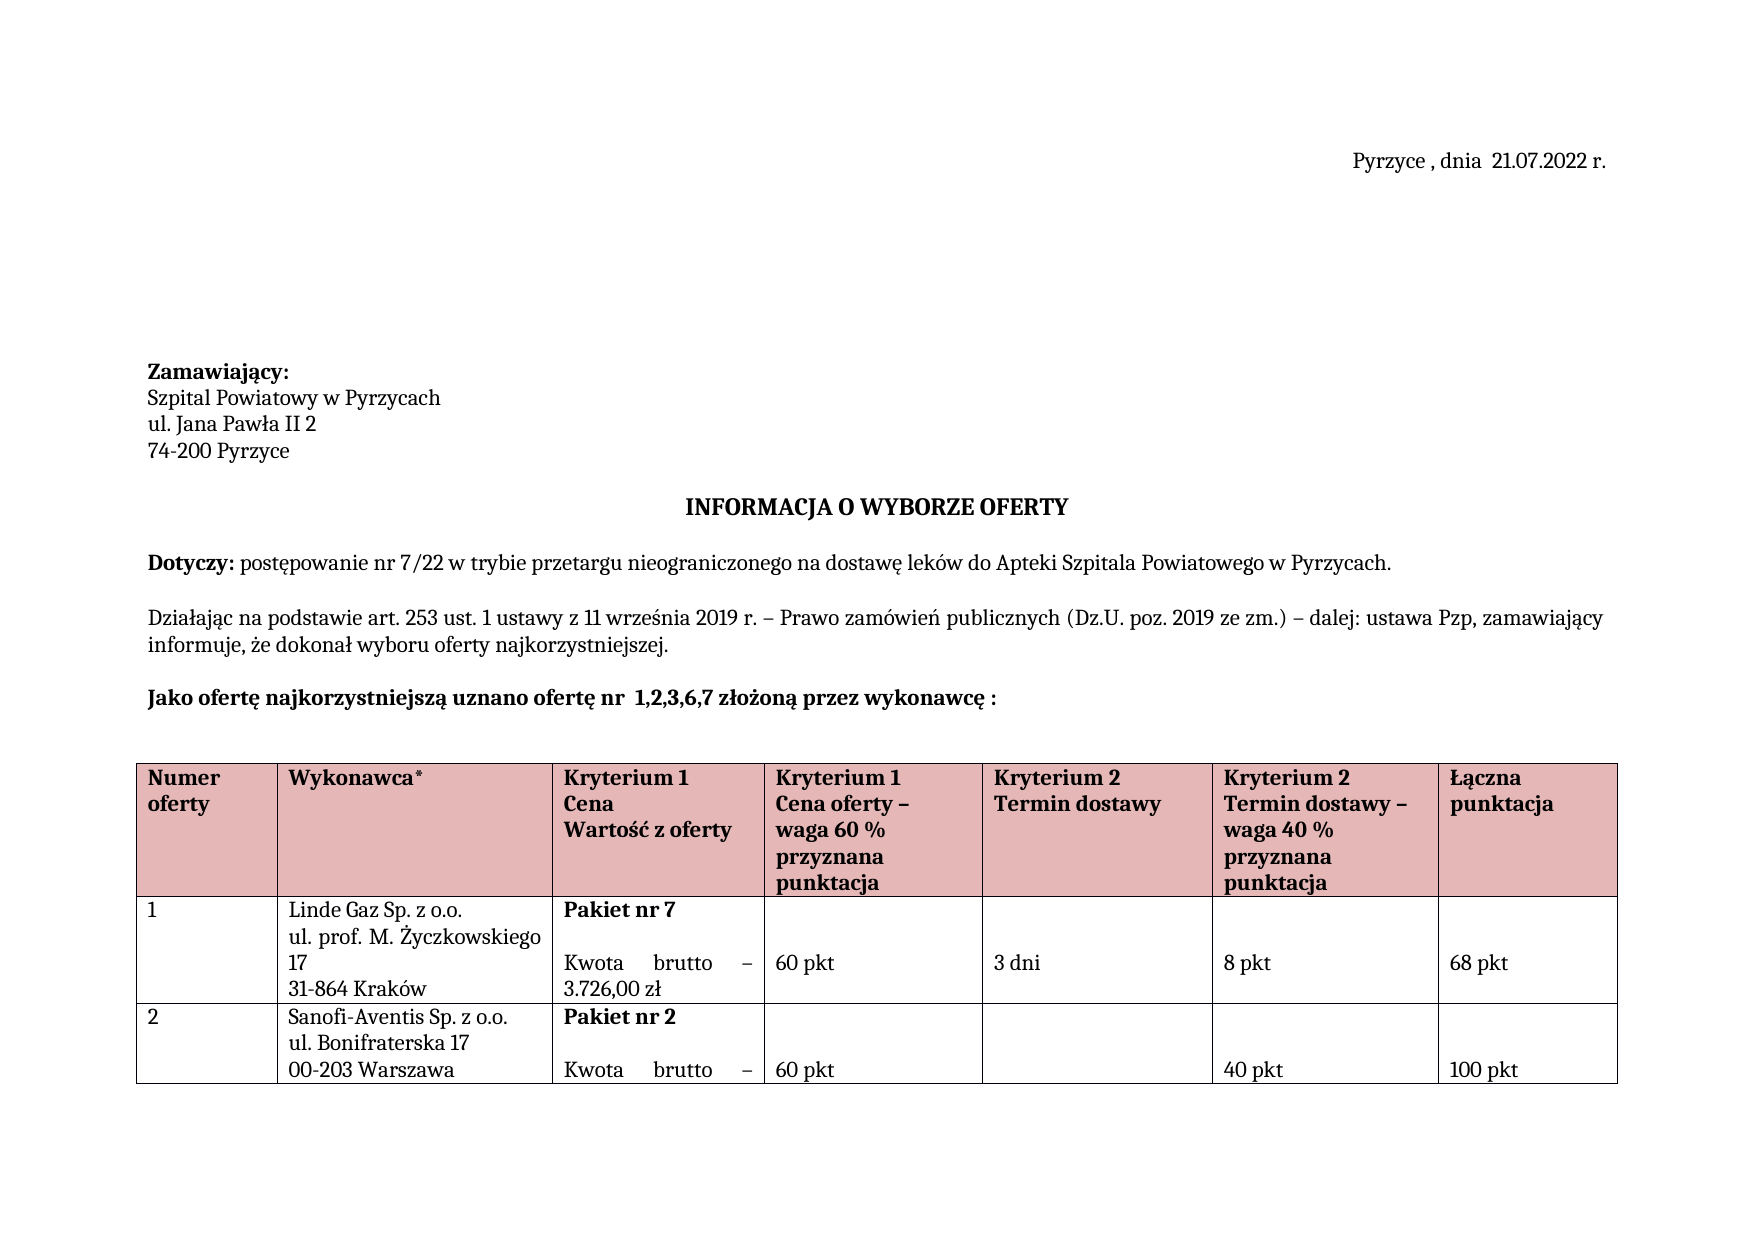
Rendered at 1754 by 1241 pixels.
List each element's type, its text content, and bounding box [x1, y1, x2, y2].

table_cell 1 [137, 897, 277, 1003]
table_cell Pakiet nr 7 Kwota brutto – 3.726,00 zł [553, 897, 764, 1003]
table_header Łączna punktacja [1439, 764, 1617, 896]
table_cell 60 pkt [765, 897, 982, 1003]
table_cell 68 pkt [1439, 897, 1617, 1003]
table_header Kryterium 2 Termin dostawy – waga 40 % przyznana punktacja [1213, 764, 1438, 896]
table_cell Pakiet nr 2 Kwota brutto – [553, 1004, 764, 1083]
table_header Wykonawca* [278, 764, 552, 896]
table_cell Linde Gaz Sp. z o.o. ul. prof. M. Życzkowskiego 17 31-864 Kraków [278, 897, 552, 1003]
text Zamawiający: [148, 358, 1606, 385]
text ul. Jana Pawła II 2 [148, 411, 1606, 437]
text Pyrzyce , dnia 21.07.2022 r. [118, 148, 1606, 174]
table_cell 3 dni [983, 897, 1212, 1003]
table_cell 8 pkt [1213, 897, 1438, 1003]
text 74-200 Pyrzyce [148, 437, 1606, 464]
table_cell 100 pkt [1439, 1004, 1617, 1083]
table_header Kryterium 2 Termin dostawy [983, 764, 1212, 896]
text Szpital Powiatowy w Pyrzycach [148, 385, 1606, 411]
table_cell 60 pkt [765, 1004, 982, 1083]
text INFORMACJA O WYBORZE OFERTY [148, 493, 1606, 521]
table_header Kryterium 1 Cena oferty – waga 60 % przyznana punktacja [765, 764, 982, 896]
table_header Kryterium 1 Cena Wartość z oferty [553, 764, 764, 896]
table_cell [983, 1004, 1212, 1083]
table_cell Sanofi-Aventis Sp. z o.o. ul. Bonifraterska 17 00-203 Warszawa [278, 1004, 552, 1083]
text Dotyczy: postępowanie nr 7/22 w trybie przetargu nieograniczonego na dostawę leków do Apteki Szpitala Powiatowego w Pyrzycach. [148, 550, 1606, 576]
table_cell 40 pkt [1213, 1004, 1438, 1083]
table_cell 2 [137, 1004, 277, 1083]
table_header Numer oferty [137, 764, 277, 896]
text Działając na podstawie art. 253 ust. 1 ustawy z 11 września 2019 r. – Prawo zamówień publicznych (Dz.U. poz. 2019 ze zm.) – dalej: ustawa Pzp, zamawiający informuje, że dokonał wyboru oferty najkorzystniejszej. [148, 605, 1606, 658]
text Jako ofertę najkorzystniejszą uznano ofertę nr 1,2,3,6,7 złożoną przez wykonawcę : [148, 684, 1606, 711]
